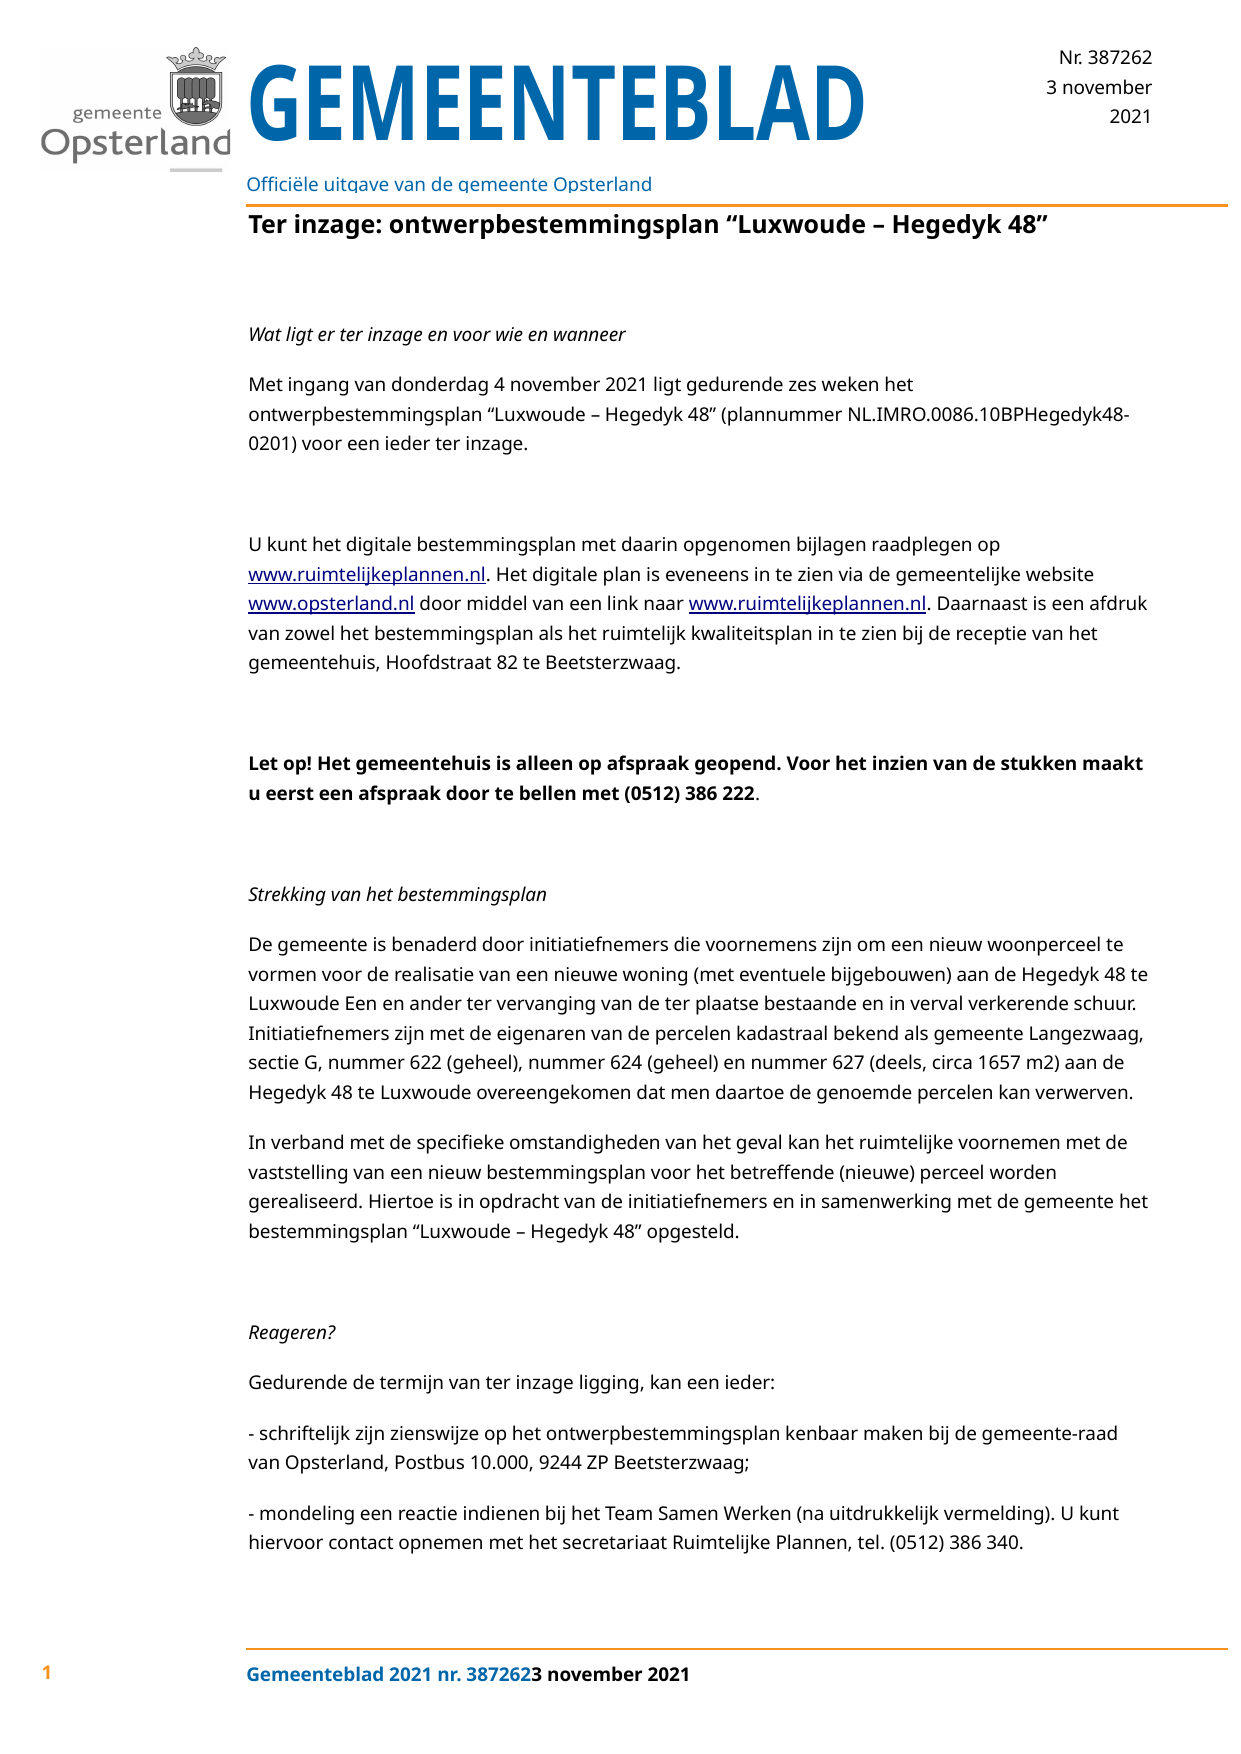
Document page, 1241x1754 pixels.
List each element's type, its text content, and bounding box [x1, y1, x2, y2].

text De gemeente is benaderd door initiatiefnemers die voornemens zijn om een nieuw woonperceel te vormen voor de realisatie van een nieuwe woning (met eventuele bijgebouwen) aan de Hegedyk 48 te Luxwoude Een en ander ter vervanging van de ter plaatse bestaande en in verval verkerende schuur. Initiatiefnemers zijn met de eigenaren van de percelen kadastraal bekend als gemeente Langezwaag, sectie G, nummer 622 (geheel), nummer 624 (geheel) en nummer 627 (deels, circa 1657 m2) aan de Hegedyk 48 te Luxwoude overeengekomen dat men daartoe de genoemde percelen kan verwerven. [248, 931, 1152, 1105]
text Ter inzage: ontwerpbestemmingsplan “Luxwoude – Hegedyk 48” [248, 207, 1152, 241]
text Strekking van het bestemmingsplan [248, 881, 1152, 906]
text Wat ligt er ter inzage en voor wie en wanneer [248, 321, 1152, 346]
text - mondeling een reactie indienen bij het Team Samen Werken (na uitdrukkelijk vermelding). U kunt hiervoor contact opnemen met het secretariaat Ruimtelijke Plannen, tel. (0512) 386 340. [248, 1500, 1152, 1555]
text U kunt het digitale bestemmingsplan met daarin opgenomen bijlagen raadplegen op www.ruimtelijkeplannen.nl. Het digitale plan is eveneens in te zien via de gemeentelijke website www.opsterland.nl door middel van een link naar www.ruimtelijkeplannen.nl. Daarnaast is een afdruk van zowel het bestemmingsplan als het ruimtelijk kwaliteitsplan in te zien bij de receptie van het gemeentehuis, Hoofdstraat 82 te Beetsterzwaag. [248, 531, 1152, 675]
text Let op! Het gemeentehuis is alleen op afspraak geopend. Voor het inzien van de stukken maakt u eerst een afspraak door te bellen met (0512) 386 222. [248, 750, 1152, 806]
picture [41, 47, 231, 172]
text Gedurende de termijn van ter inzage ligging, kan een ieder: [248, 1369, 1152, 1395]
text In verband met de specifieke omstandigheden van het geval kan het ruimtelijke voornemen met de vaststelling van een nieuw bestemmingsplan voor het betreffende (nieuwe) perceel worden gerealiseerd. Hiertoe is in opdracht van de initiatiefnemers en in samenwerking met de gemeente het bestemmingsplan “Luxwoude – Hegedyk 48” opgesteld. [248, 1129, 1152, 1244]
text Reageren? [248, 1319, 1152, 1345]
text - schriftelijk zijn zienswijze op het ontwerpbestemmingsplan kenbaar maken bij de gemeente-raad van Opsterland, Postbus 10.000, 9244 ZP Beetsterzwaag; [248, 1420, 1152, 1475]
text Met ingang van donderdag 4 november 2021 ligt gedurende zes weken het ontwerpbestemmingsplan “Luxwoude – Hegedyk 48” (plannummer NL.IMRO.0086.10BPHegedyk48-0201) voor een ieder ter inzage. [248, 371, 1152, 456]
